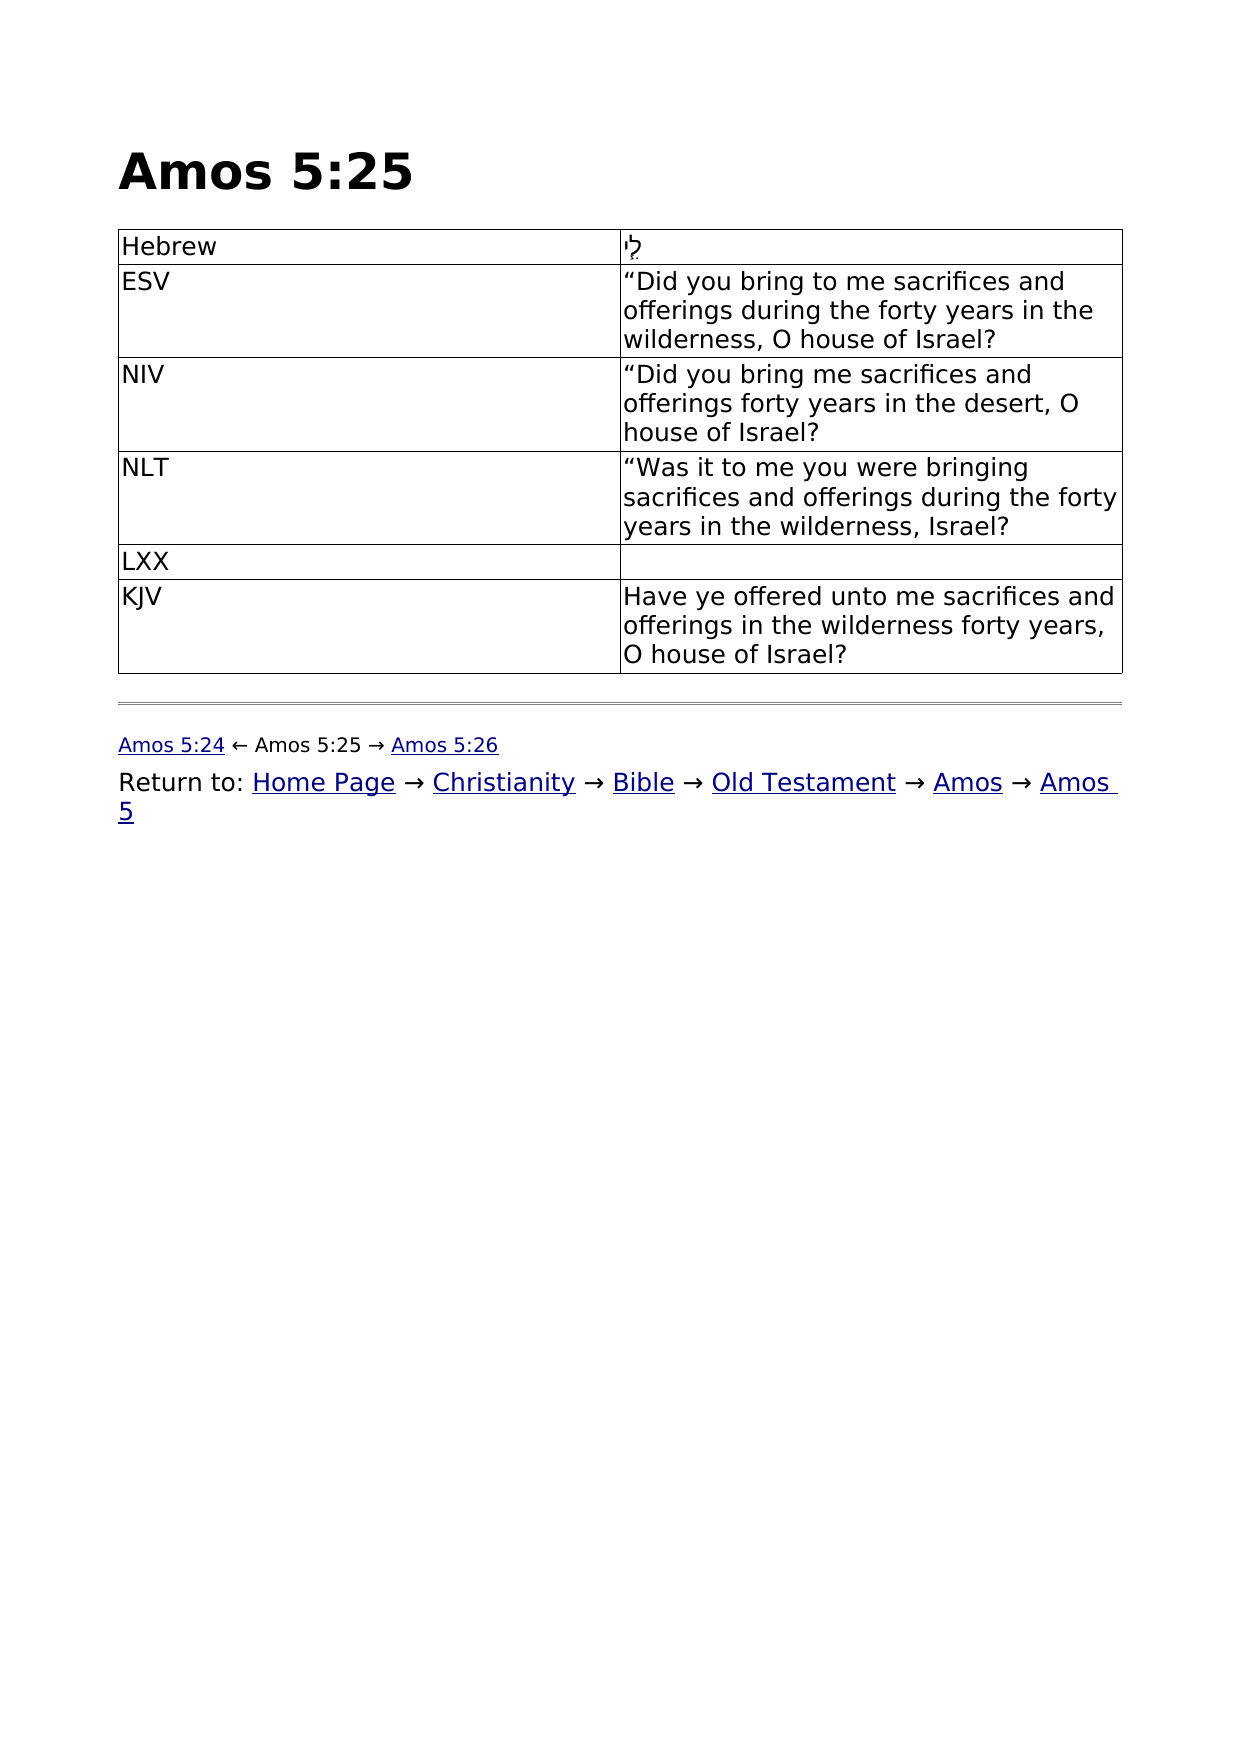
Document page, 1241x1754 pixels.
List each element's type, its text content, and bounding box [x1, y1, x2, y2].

text Amos 5:24 ← Amos 5:25 → Amos 5:26 [118, 734, 1122, 768]
table_cell NIV [119, 358, 620, 451]
table_cell KJV [119, 580, 620, 673]
table_cell “Was it to me you were bringing sacrifices and offerings during the forty years in the wilderness, Israel? [621, 452, 1122, 544]
table_cell “Did you bring to me sacrifices and offerings during the forty years in the wilderness, O house of Israel? [621, 265, 1122, 357]
table_header לִ֧י [621, 230, 1122, 264]
table_header Hebrew [119, 230, 620, 264]
subtitle Amos 5:25 [118, 143, 1122, 201]
table_cell ESV [119, 265, 620, 357]
text Return to: Home Page → Christianity → Bible → Old Testament → Amos → Amos 5 [118, 768, 1122, 826]
table_cell [621, 545, 1122, 579]
table_cell “Did you bring me sacrifices and offerings forty years in the desert, O house of Israel? [621, 358, 1122, 451]
table_cell LXX [119, 545, 620, 579]
table_cell Have ye offered unto me sacrifices and offerings in the wilderness forty years, O house of Israel? [621, 580, 1122, 673]
table_cell NLT [119, 452, 620, 544]
